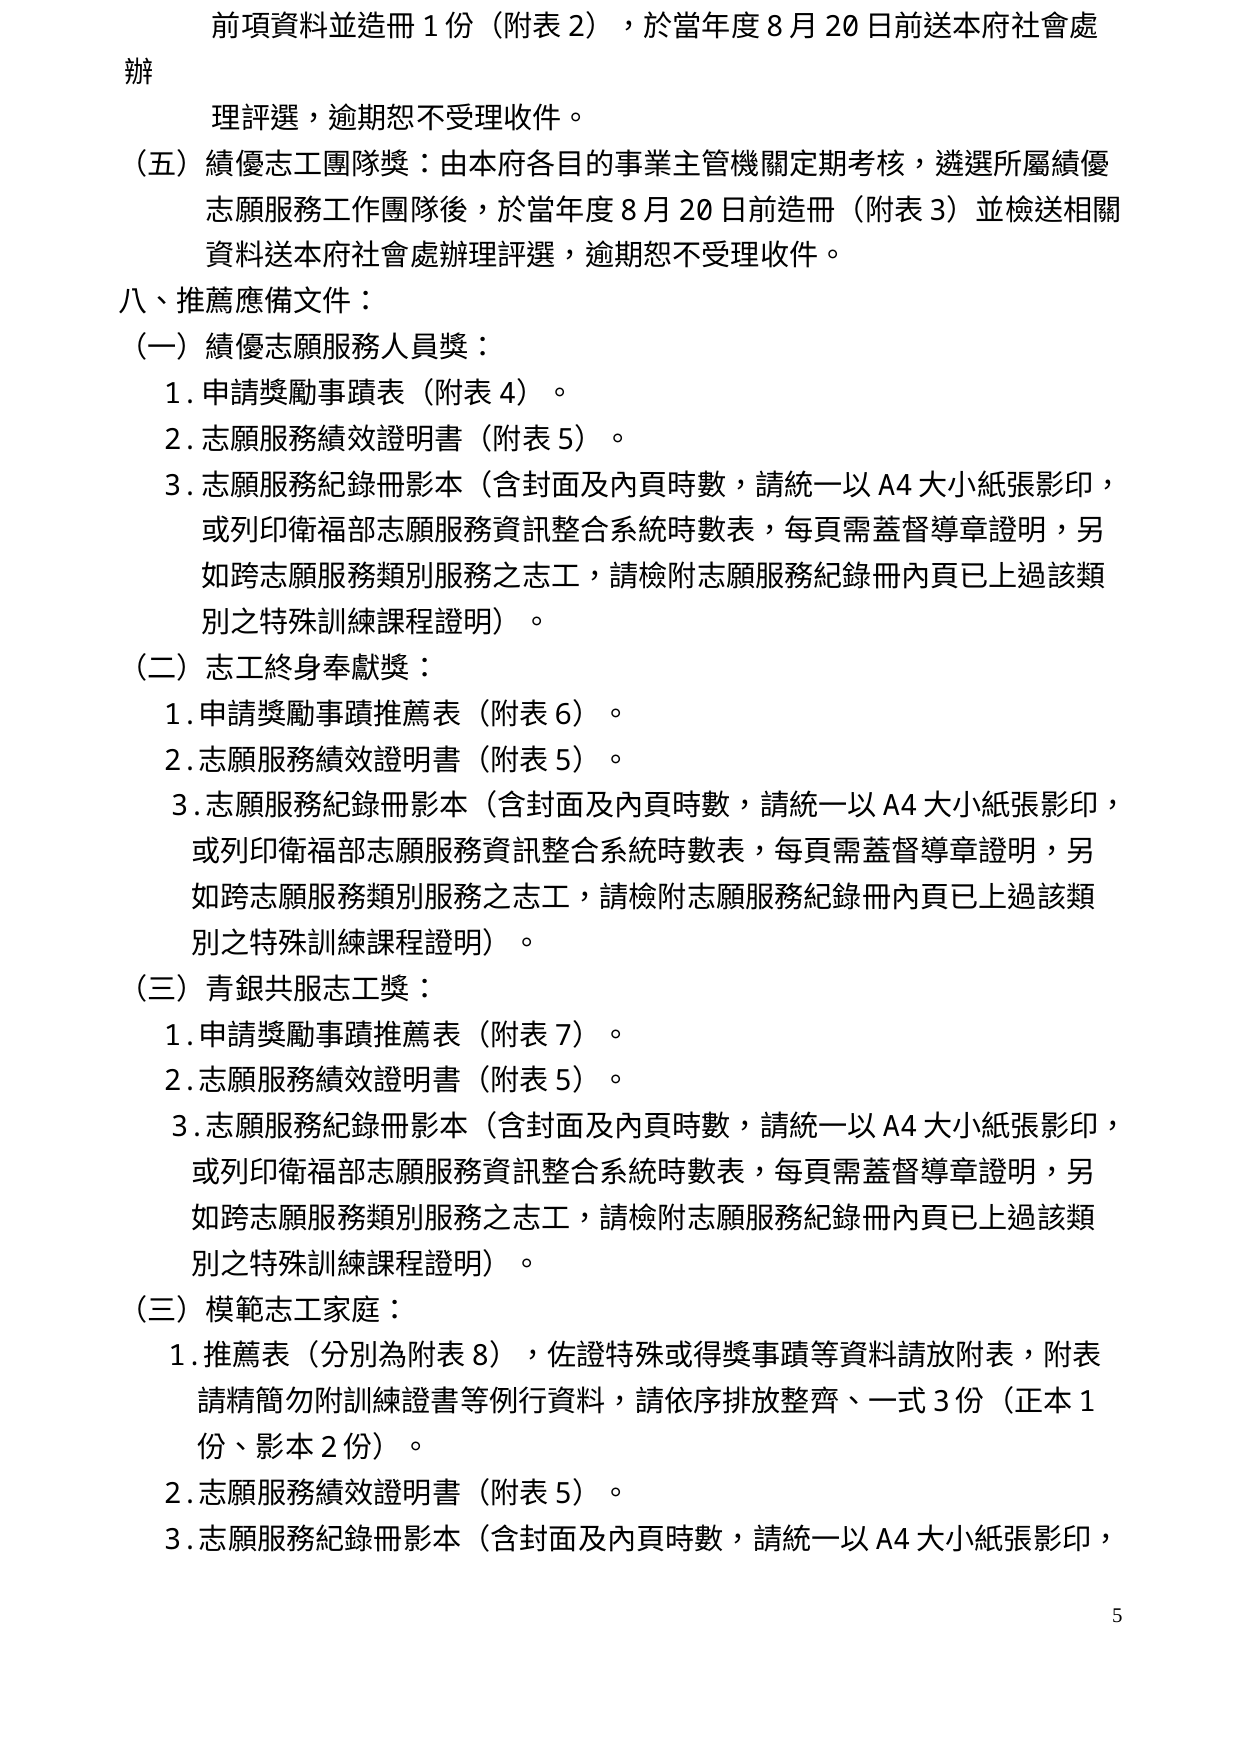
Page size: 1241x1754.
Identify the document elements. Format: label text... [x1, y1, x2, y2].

text （三）模範志工家庭： [118, 1283, 1122, 1329]
text 1.申請獎勵事蹟推薦表（附表7）。 [163, 1008, 1122, 1054]
text 理評選，逾期恕不受理收件。 [124, 92, 1122, 137]
text 1.申請獎勵事蹟推薦表（附表6）。 [163, 687, 1122, 733]
text 2.志願服務績效證明書（附表5）。 [163, 1054, 1122, 1100]
text （五）績優志工團隊獎：由本府各目的事業主管機關定期考核，遴選所屬績優 志願服務工作團隊後，於當年度8月20日前造冊（附表3）並檢送相關資料送本府社會處辦理評選，逾期恕不受理收件。 [118, 137, 1122, 275]
text 1.推薦表（分別為附表8），佐證特殊或得獎事蹟等資料請放附表，附表請精簡勿附訓練證書等例行資料，請依序排放整齊、一式3份（正本1份、影本2份）。 [168, 1329, 1122, 1467]
text 前項資料並造冊1份（附表2），於當年度8月20日前送本府社會處辦 [124, 0, 1122, 92]
text 2.志願服務績效證明書（附表5）。 [163, 1467, 1122, 1512]
text 2.志願服務績效證明書（附表5）。 [163, 733, 1122, 779]
text 3.志願服務紀錄冊影本（含封面及內頁時數，請統一以A4大小紙張影印，或列印衛福部志願服務資訊整合系統時數表，每頁需蓋督導章證明，另如跨志願服務類別服務之志工，請檢附志願服務紀錄冊內頁已上過該類別之特殊訓練課程證明）。 [118, 1100, 1122, 1283]
text 八、推薦應備文件： [118, 275, 1122, 321]
text 3.志願服務紀錄冊影本（含封面及內頁時數，請統一以A4大小紙張影印，或列印衛生福利部志願服務資訊整合系統時數表，每頁需蓋督導章證明，另如跨志願服務類別服務之志工，請檢附志願服務紀錄冊內頁已上過該類別之特殊訓練課程證明）。 [164, 1512, 1122, 1558]
text （三）青銀共服志工獎： [118, 962, 1122, 1008]
text 3.志願服務紀錄冊影本（含封面及內頁時數，請統一以A4大小紙張影印，或列印衛福部志願服務資訊整合系統時數表，每頁需蓋督導章證明，另如跨志願服務類別服務之志工，請檢附志願服務紀錄冊內頁已上過該類別之特殊訓練課程證明）。 [118, 779, 1122, 962]
text （一）績優志願服務人員獎： [118, 321, 1122, 367]
list 申請獎勵事蹟表（附表4）。 [163, 367, 1122, 412]
text （二）志工終身奉獻獎： [118, 642, 1122, 687]
list 志願服務紀錄冊影本（含封面及內頁時數，請統一以A4大小紙張影印，或列印衛福部志願服務資訊整合系統時數表，每頁需蓋督導章證明，另如跨志願服務類別服務之志工，請檢附志願服務紀錄冊內頁已上過該類別之特殊訓練課程證明）。 [163, 458, 1122, 642]
list 志願服務績效證明書（附表5）。 [163, 412, 1122, 458]
